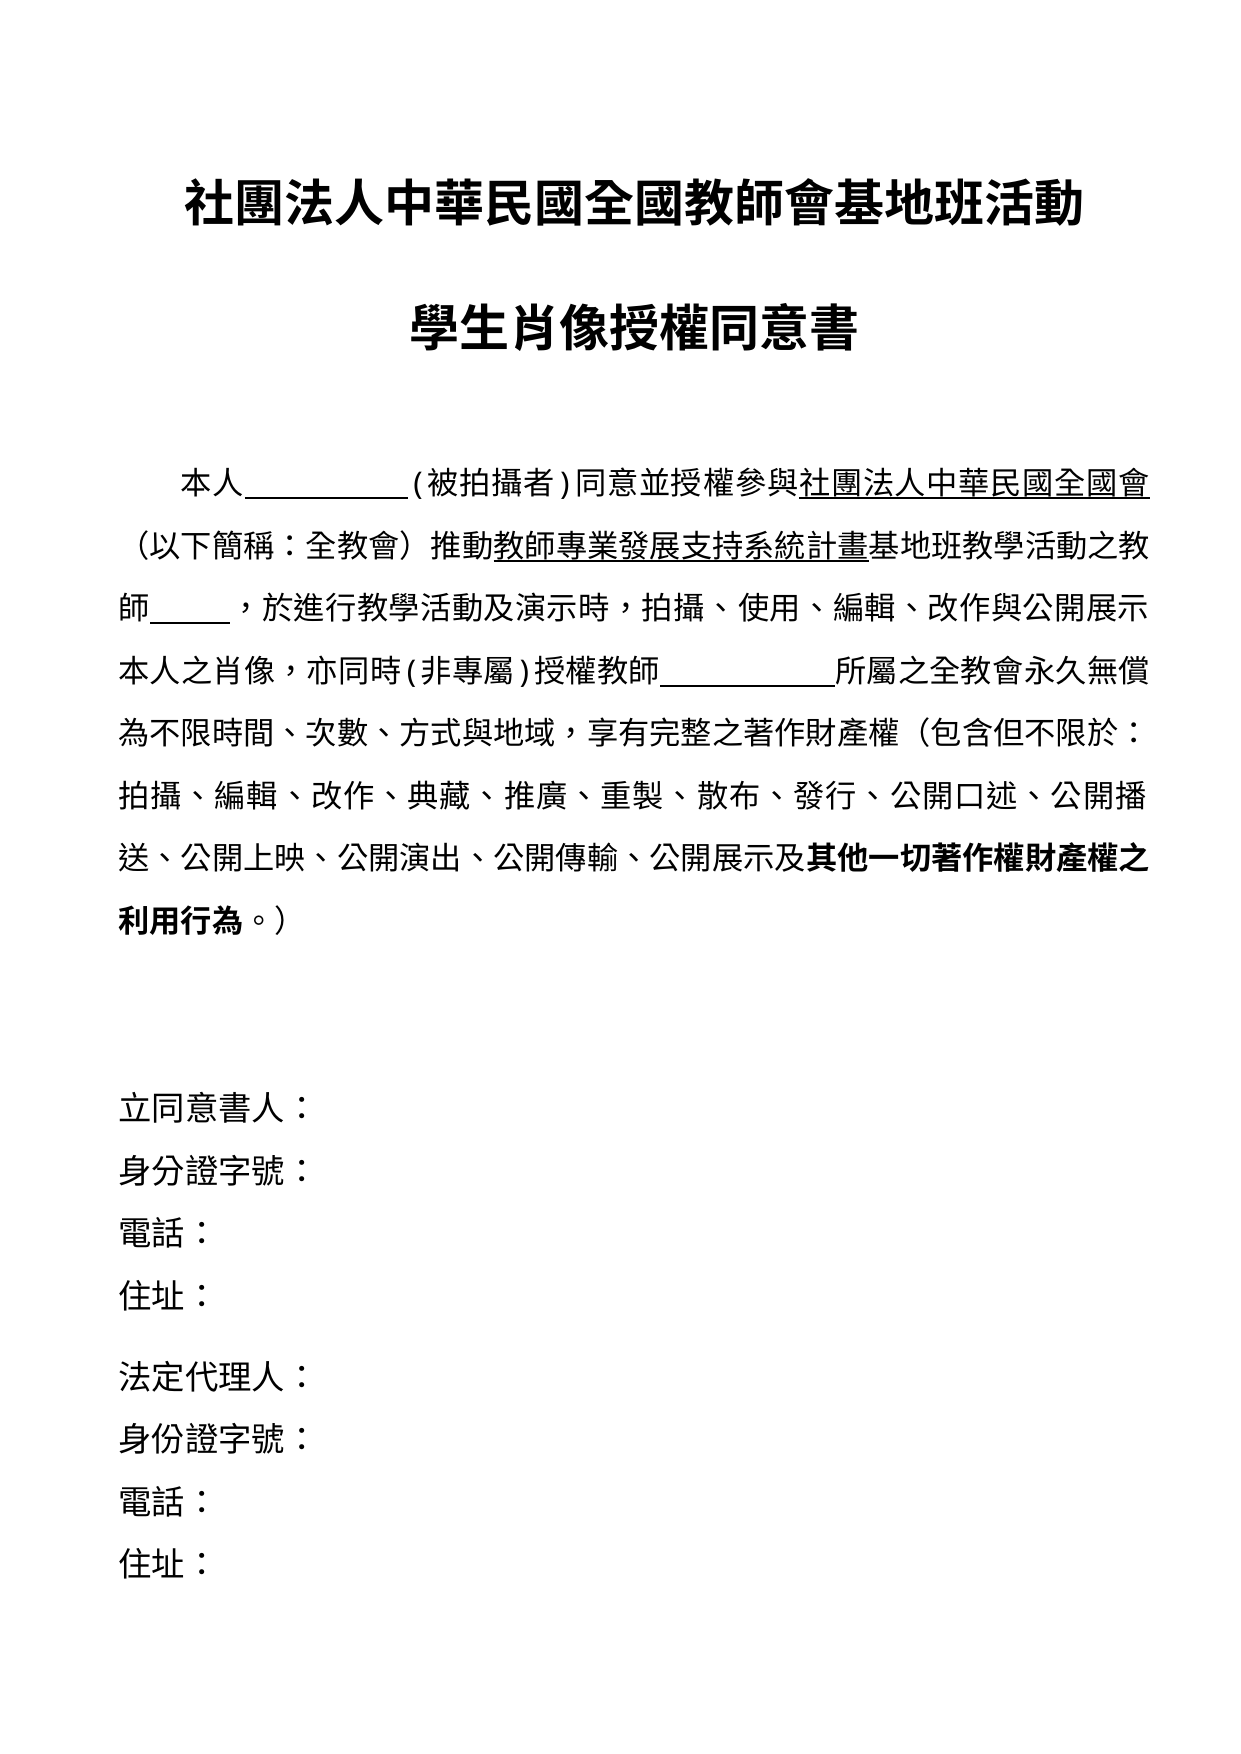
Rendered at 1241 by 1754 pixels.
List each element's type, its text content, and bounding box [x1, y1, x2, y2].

text 電話： [118, 1458, 1150, 1521]
text 住址： [118, 1521, 1150, 1583]
text 住址： [118, 1252, 1150, 1314]
text 立同意書人： [118, 1064, 1150, 1127]
text 身份證字號： [118, 1396, 1150, 1458]
text 學生肖像授權同意書 [118, 252, 1150, 377]
text 社團法人中華民國全國教師會基地班活動 [118, 127, 1150, 252]
text 電話： [118, 1189, 1150, 1252]
text 法定代理人： [118, 1333, 1150, 1396]
text 本人 (被拍攝者)同意並授權參與社團法人中華民國全國會（以下簡稱：全教會）推動教師專業發展支持系統計畫基地班教學活動之教師 ，於進行教學活動及演示時，拍攝、使用、編輯、改作與公開展示本人之肖像，亦同時(非專屬)授權教師 所屬之全教會永久無償為不限時間、次數、方式與地域，享有完整之著作財產權（包含但不限於：拍攝、編輯、改作、典藏、推廣、重製、散布、發行、公開口述、公開播送、公開上映、公開演出、公開傳輸、公開展示及其他一切著作權財產權之利用行為。） [118, 439, 1150, 939]
text 身分證字號： [118, 1127, 1150, 1189]
